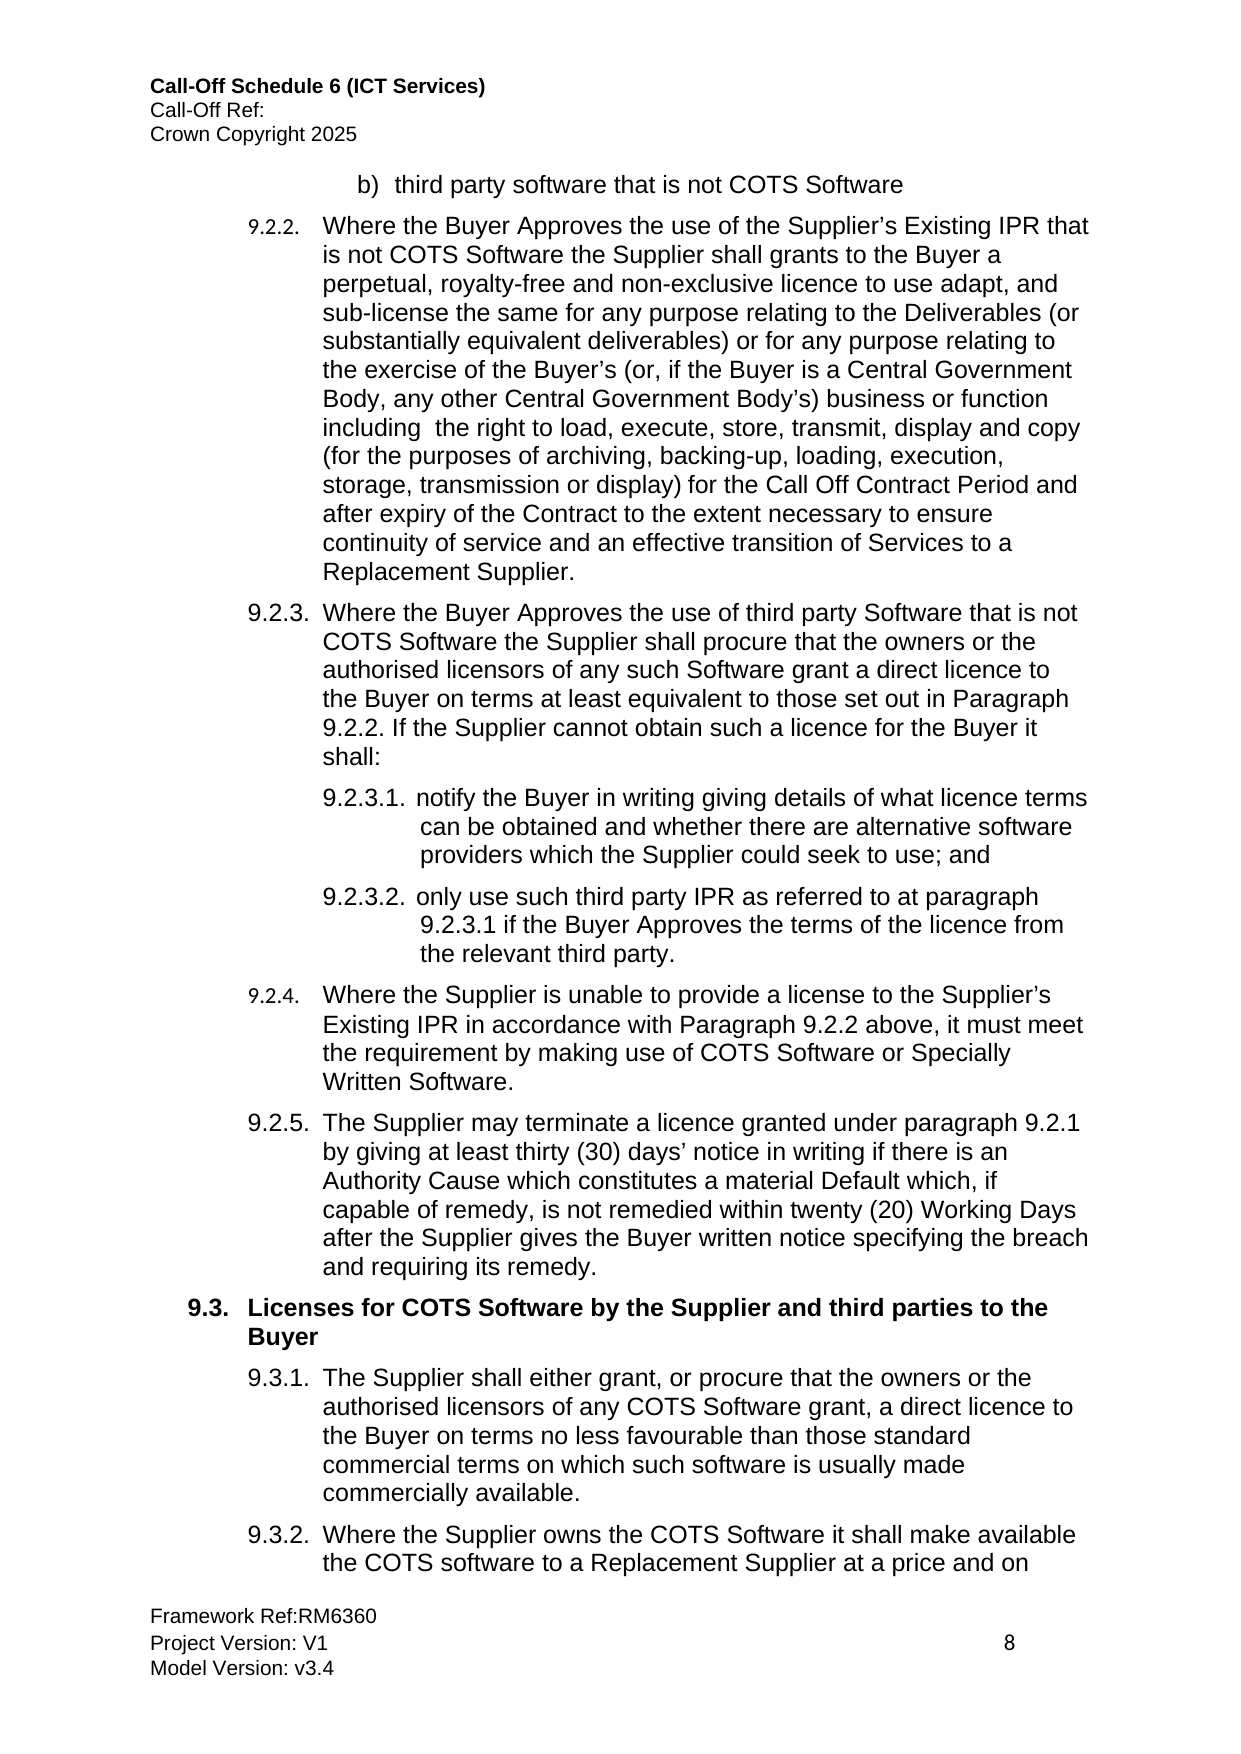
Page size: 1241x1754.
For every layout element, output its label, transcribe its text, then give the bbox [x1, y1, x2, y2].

list Where the Supplier owns the COTS Software it shall make available the COTS software to a Replacement Supplier at a price and on [247, 1520, 1090, 1577]
list third party software that is not COTS Software [357, 170, 1090, 198]
list Licenses for COTS Software by the Supplier and third parties to the Buyer [187, 1293, 1090, 1351]
list only use such third party IPR as referred to at paragraph 9.2.3.1 if the Buyer Approves the terms of the licence from the relevant third party. [322, 882, 1090, 968]
list Where the Buyer Approves the use of third party Software that is not COTS Software the Supplier shall procure that the owners or the authorised licensors of any such Software grant a direct licence to the Buyer on terms at least equivalent to those set out in Paragraph 9.2.2. If the Supplier cannot obtain such a licence for the Buyer it shall: [247, 598, 1090, 771]
list The Supplier shall either grant, or procure that the owners or the authorised licensors of any COTS Software grant, a direct licence to the Buyer on terms no less favourable than those standard commercial terms on which such software is usually made commercially available. [247, 1363, 1090, 1507]
list The Supplier may terminate a licence granted under paragraph 9.2.1 by giving at least thirty (30) days’ notice in writing if there is an Authority Cause which constitutes a material Default which, if capable of remedy, is not remedied within twenty (20) Working Days after the Supplier gives the Buyer written notice specifying the breach and requiring its remedy. [247, 1108, 1090, 1281]
list Where the Buyer Approves the use of the Supplier’s Existing IPR that is not COTS Software the Supplier shall grants to the Buyer a perpetual, royalty-free and non-exclusive licence to use adapt, and sub-license the same for any purpose relating to the Deliverables (or substantially equivalent deliverables) or for any purpose relating to the exercise of the Buyer’s (or, if the Buyer is a Central Government Body, any other Central Government Body’s) business or function including the right to load, execute, store, transmit, display and copy (for the purposes of archiving, backing-up, loading, execution, storage, transmission or display) for the Call Off Contract Period and after expiry of the Contract to the extent necessary to ensure continuity of service and an effective transition of Services to a Replacement Supplier. [247, 211, 1090, 586]
list Where the Supplier is unable to provide a license to the Supplier’s Existing IPR in accordance with Paragraph 9.2.2 above, it must meet the requirement by making use of COTS Software or Specially Written Software. [247, 981, 1090, 1096]
list notify the Buyer in writing giving details of what licence terms can be obtained and whether there are alternative software providers which the Supplier could seek to use; and [322, 783, 1090, 869]
